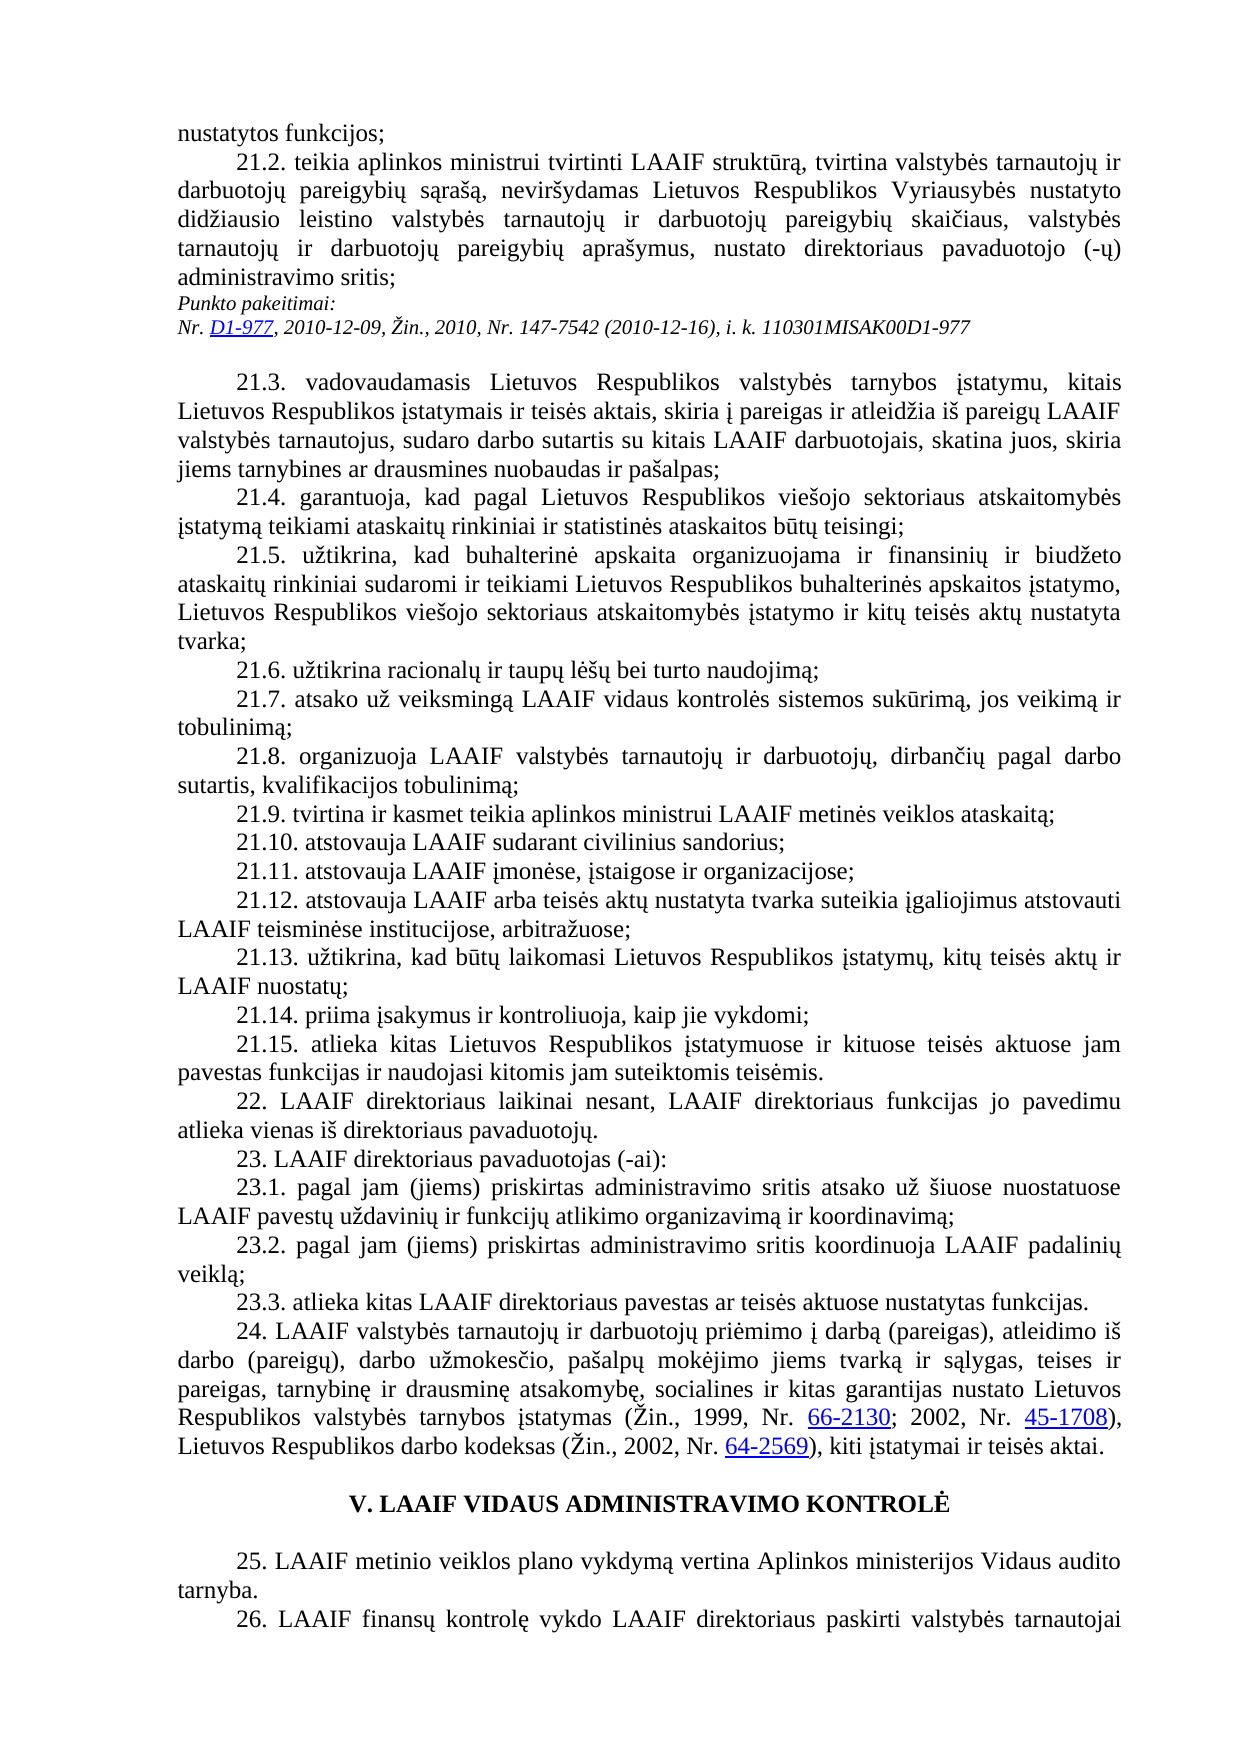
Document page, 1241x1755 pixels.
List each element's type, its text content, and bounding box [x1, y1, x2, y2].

text 21.12. atstovauja LAAIF arba teisės aktų nustatyta tvarka suteikia įgaliojimus atstovauti LAAIF teisminėse institucijose, arbitražuose; [177, 885, 1122, 942]
text 23.3. atlieka kitas LAAIF direktoriaus pavestas ar teisės aktuose nustatytas funkcijas. [177, 1287, 1122, 1316]
text Nr. D1-977, 2010-12-09, Žin., 2010, Nr. 147-7542 (2010-12-16), i. k. 110301MISAK00D1-977 [177, 315, 1122, 339]
text 21.9. tvirtina ir kasmet teikia aplinkos ministrui LAAIF metinės veiklos ataskaitą; [177, 799, 1122, 827]
text 26. LAAIF finansų kontrolę vykdo LAAIF direktoriaus paskirti valstybės tarnautojai [177, 1604, 1122, 1632]
text 23.1. pagal jam (jiems) priskirtas administravimo sritis atsako už šiuose nuostatuose LAAIF pavestų uždavinių ir funkcijų atlikimo organizavimą ir koordinavimą; [177, 1172, 1122, 1230]
text 21.8. organizuoja LAAIF valstybės tarnautojų ir darbuotojų, dirbančių pagal darbo sutartis, kvalifikacijos tobulinimą; [177, 741, 1122, 799]
text 21.13. užtikrina, kad būtų laikomasi Lietuvos Respublikos įstatymų, kitų teisės aktų ir LAAIF nuostatų; [177, 942, 1122, 1000]
text 24. LAAIF valstybės tarnautojų ir darbuotojų priėmimo į darbą (pareigas), atleidimo iš darbo (pareigų), darbo užmokesčio, pašalpų mokėjimo jiems tvarką ir sąlygas, teises ir pareigas, tarnybinę ir drausminę atsakomybę, socialines ir kitas garantijas nustato Lietuvos Respublikos valstybės tarnybos įstatymas (Žin., 1999, Nr. 66-2130; 2002, Nr. 45-1708), Lietuvos Respublikos darbo kodeksas (Žin., 2002, Nr. 64-2569), kiti įstatymai ir teisės aktai. [177, 1316, 1122, 1460]
text 21.2. teikia aplinkos ministrui tvirtinti LAAIF struktūrą, tvirtina valstybės tarnautojų ir darbuotojų pareigybių sąrašą, neviršydamas Lietuvos Respublikos Vyriausybės nustatyto didžiausio leistino valstybės tarnautojų ir darbuotojų pareigybių skaičiaus, valstybės tarnautojų ir darbuotojų pareigybių aprašymus, nustato direktoriaus pavaduotojo (-ų) administravimo sritis; [177, 147, 1122, 291]
text 21.3. vadovaudamasis Lietuvos Respublikos valstybės tarnybos įstatymu, kitais Lietuvos Respublikos įstatymais ir teisės aktais, skiria į pareigas ir atleidžia iš pareigų LAAIF valstybės tarnautojus, sudaro darbo sutartis su kitais LAAIF darbuotojais, skatina juos, skiria jiems tarnybines ar drausmines nuobaudas ir pašalpas; [177, 367, 1122, 482]
text 23. LAAIF direktoriaus pavaduotojas (-ai): [177, 1144, 1122, 1172]
text 22. LAAIF direktoriaus laikinai nesant, LAAIF direktoriaus funkcijas jo pavedimu atlieka vienas iš direktoriaus pavaduotojų. [177, 1086, 1122, 1144]
text V. LAAIF VIDAUS ADMINISTRAVIMO KONTROLĖ [177, 1489, 1122, 1517]
text Punkto pakeitimai: [177, 291, 1122, 315]
text 21.11. atstovauja LAAIF įmonėse, įstaigose ir organizacijose; [177, 856, 1122, 885]
text 21.4. garantuoja, kad pagal Lietuvos Respublikos viešojo sektoriaus atskaitomybės įstatymą teikiami ataskaitų rinkiniai ir statistinės ataskaitos būtų teisingi; [177, 482, 1122, 540]
text 21.14. priima įsakymus ir kontroliuoja, kaip jie vykdomi; [177, 1000, 1122, 1029]
text 21.6. užtikrina racionalų ir taupų lėšų bei turto naudojimą; [177, 655, 1122, 684]
text 25. LAAIF metinio veiklos plano vykdymą vertina Aplinkos ministerijos Vidaus audito tarnyba. [177, 1546, 1122, 1604]
text 21.15. atlieka kitas Lietuvos Respublikos įstatymuose ir kituose teisės aktuose jam pavestas funkcijas ir naudojasi kitomis jam suteiktomis teisėmis. [177, 1029, 1122, 1086]
text nustatytos funkcijos; [177, 118, 1122, 147]
text 23.2. pagal jam (jiems) priskirtas administravimo sritis koordinuoja LAAIF padalinių veiklą; [177, 1230, 1122, 1287]
text 21.5. užtikrina, kad buhalterinė apskaita organizuojama ir finansinių ir biudžeto ataskaitų rinkiniai sudaromi ir teikiami Lietuvos Respublikos buhalterinės apskaitos įstatymo, Lietuvos Respublikos viešojo sektoriaus atskaitomybės įstatymo ir kitų teisės aktų nustatyta tvarka; [177, 540, 1122, 655]
text 21.10. atstovauja LAAIF sudarant civilinius sandorius; [177, 827, 1122, 856]
text 21.7. atsako už veiksmingą LAAIF vidaus kontrolės sistemos sukūrimą, jos veikimą ir tobulinimą; [177, 684, 1122, 741]
